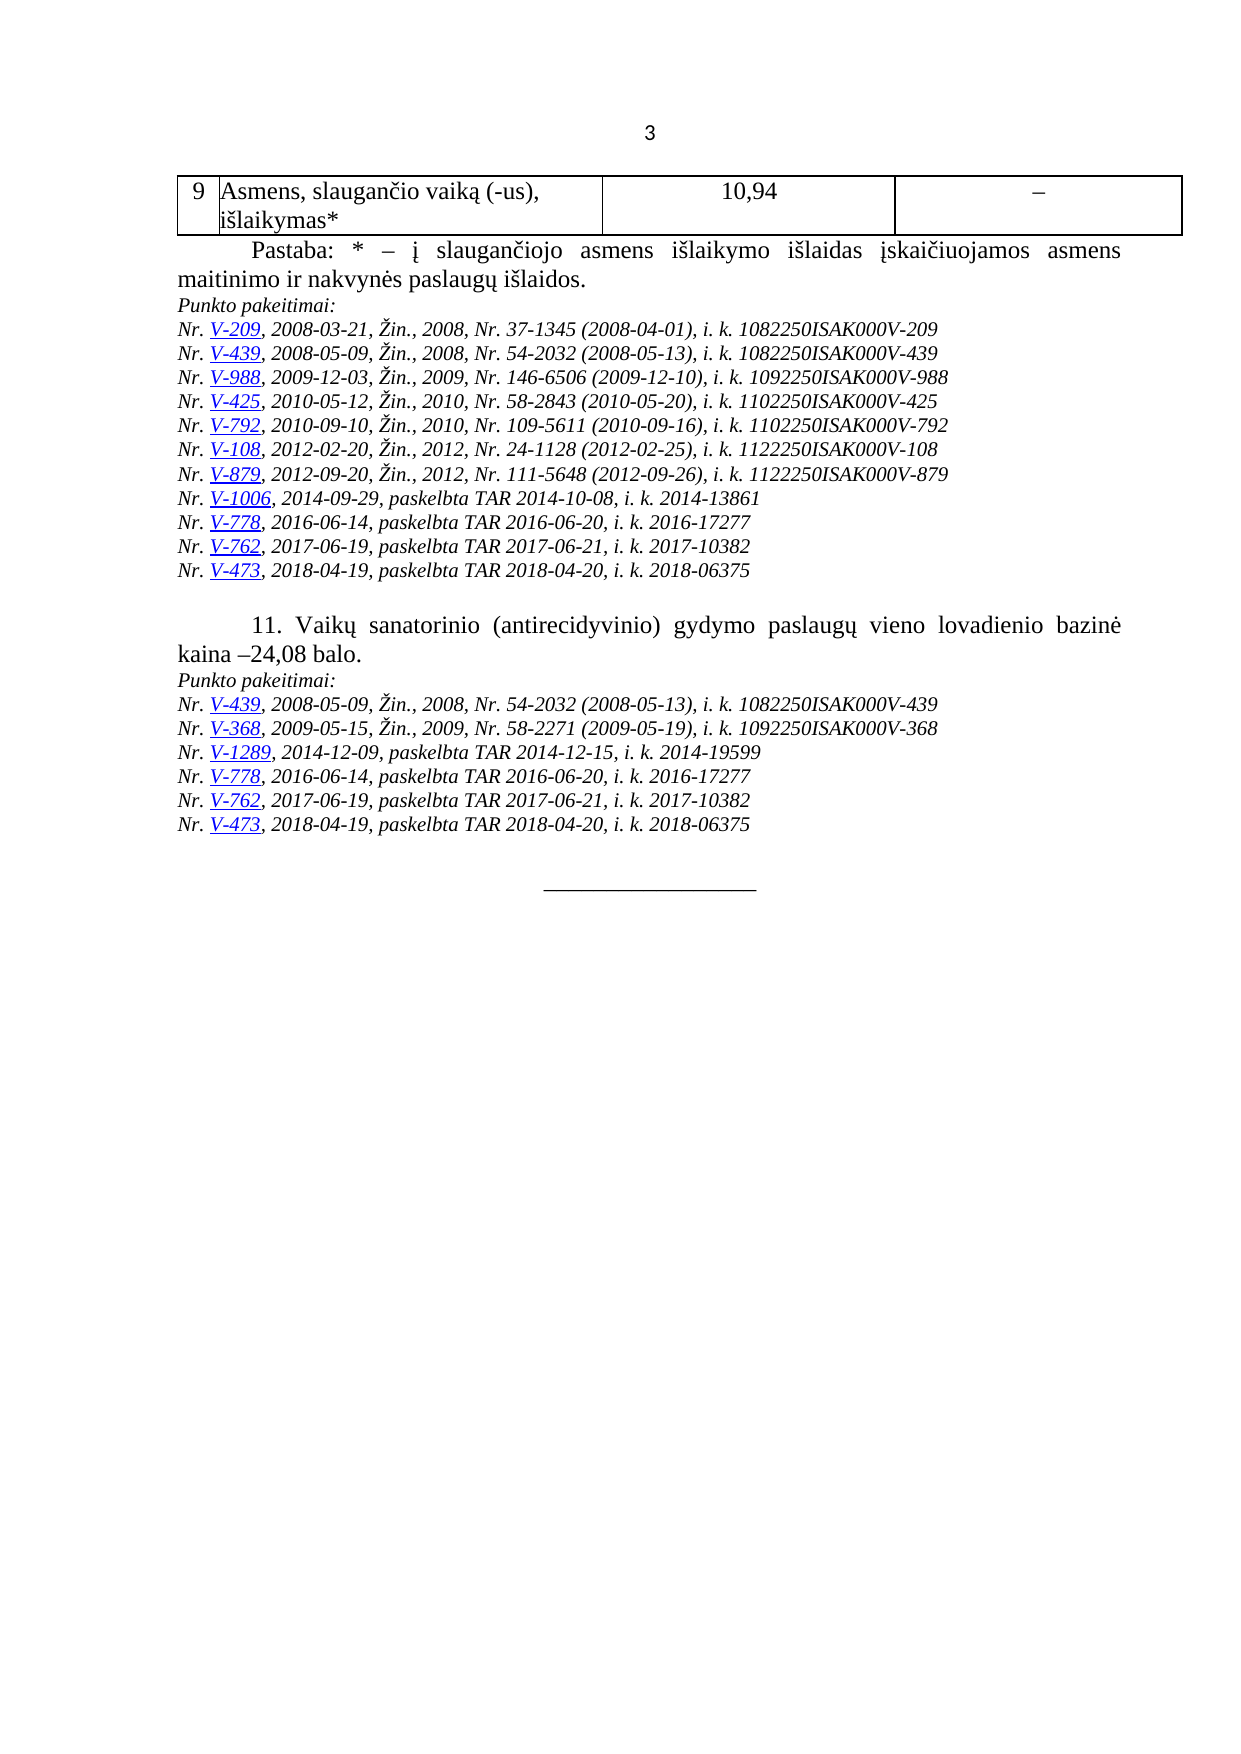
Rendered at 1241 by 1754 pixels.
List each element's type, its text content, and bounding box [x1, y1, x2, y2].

text 11. Vaikų sanatorinio (antirecidyvinio) gydymo paslaugų vieno lovadienio bazinė kaina –24,08 balo. [177, 611, 1122, 668]
text Nr. V-762, 2017-06-19, paskelbta TAR 2017-06-21, i. k. 2017-10382 [177, 788, 1122, 812]
text Nr. V-1006, 2014-09-29, paskelbta TAR 2014-10-08, i. k. 2014-13861 [177, 486, 1122, 509]
text Nr. V-473, 2018-04-19, paskelbta TAR 2018-04-20, i. k. 2018-06375 [177, 558, 1122, 582]
text Nr. V-762, 2017-06-19, paskelbta TAR 2017-06-21, i. k. 2017-10382 [177, 534, 1122, 558]
text Nr. V-473, 2018-04-19, paskelbta TAR 2018-04-20, i. k. 2018-06375 [177, 812, 1122, 836]
text Punkto pakeitimai: [177, 668, 1122, 692]
text Nr. V-879, 2012-09-20, Žin., 2012, Nr. 111-5648 (2012-09-26), i. k. 1122250ISAK000V-879 [177, 461, 1122, 486]
text Nr. V-439, 2008-05-09, Žin., 2008, Nr. 54-2032 (2008-05-13), i. k. 1082250ISAK000V-439 [177, 692, 1122, 716]
table_cell 9 [178, 177, 219, 234]
text Nr. V-108, 2012-02-20, Žin., 2012, Nr. 24-1128 (2012-02-25), i. k. 1122250ISAK000V-108 [177, 437, 1122, 461]
table_cell Asmens, slaugančio vaiką (-us), išlaikymas* [220, 177, 602, 234]
table_cell 10,94 [603, 177, 894, 234]
text Nr. V-988, 2009-12-03, Žin., 2009, Nr. 146-6506 (2009-12-10), i. k. 1092250ISAK000V-988 [177, 365, 1122, 389]
text _________________ [177, 865, 1122, 894]
text Punkto pakeitimai: [177, 293, 1122, 317]
text Nr. V-368, 2009-05-15, Žin., 2009, Nr. 58-2271 (2009-05-19), i. k. 1092250ISAK000V-368 [177, 716, 1122, 740]
text Nr. V-439, 2008-05-09, Žin., 2008, Nr. 54-2032 (2008-05-13), i. k. 1082250ISAK000V-439 [177, 341, 1122, 365]
table_cell – [896, 177, 1181, 234]
text Nr. V-1289, 2014-12-09, paskelbta TAR 2014-12-15, i. k. 2014-19599 [177, 740, 1122, 764]
text Nr. V-209, 2008-03-21, Žin., 2008, Nr. 37-1345 (2008-04-01), i. k. 1082250ISAK000V-209 [177, 317, 1122, 341]
text Nr. V-778, 2016-06-14, paskelbta TAR 2016-06-20, i. k. 2016-17277 [177, 764, 1122, 788]
text Nr. V-425, 2010-05-12, Žin., 2010, Nr. 58-2843 (2010-05-20), i. k. 1102250ISAK000V-425 [177, 389, 1122, 413]
text Pastaba: * – į slaugančiojo asmens išlaikymo išlaidas įskaičiuojamos asmens maitinimo ir nakvynės paslaugų išlaidos. [177, 236, 1122, 293]
text Nr. V-778, 2016-06-14, paskelbta TAR 2016-06-20, i. k. 2016-17277 [177, 509, 1122, 534]
text Nr. V-792, 2010-09-10, Žin., 2010, Nr. 109-5611 (2010-09-16), i. k. 1102250ISAK000V-792 [177, 413, 1122, 437]
